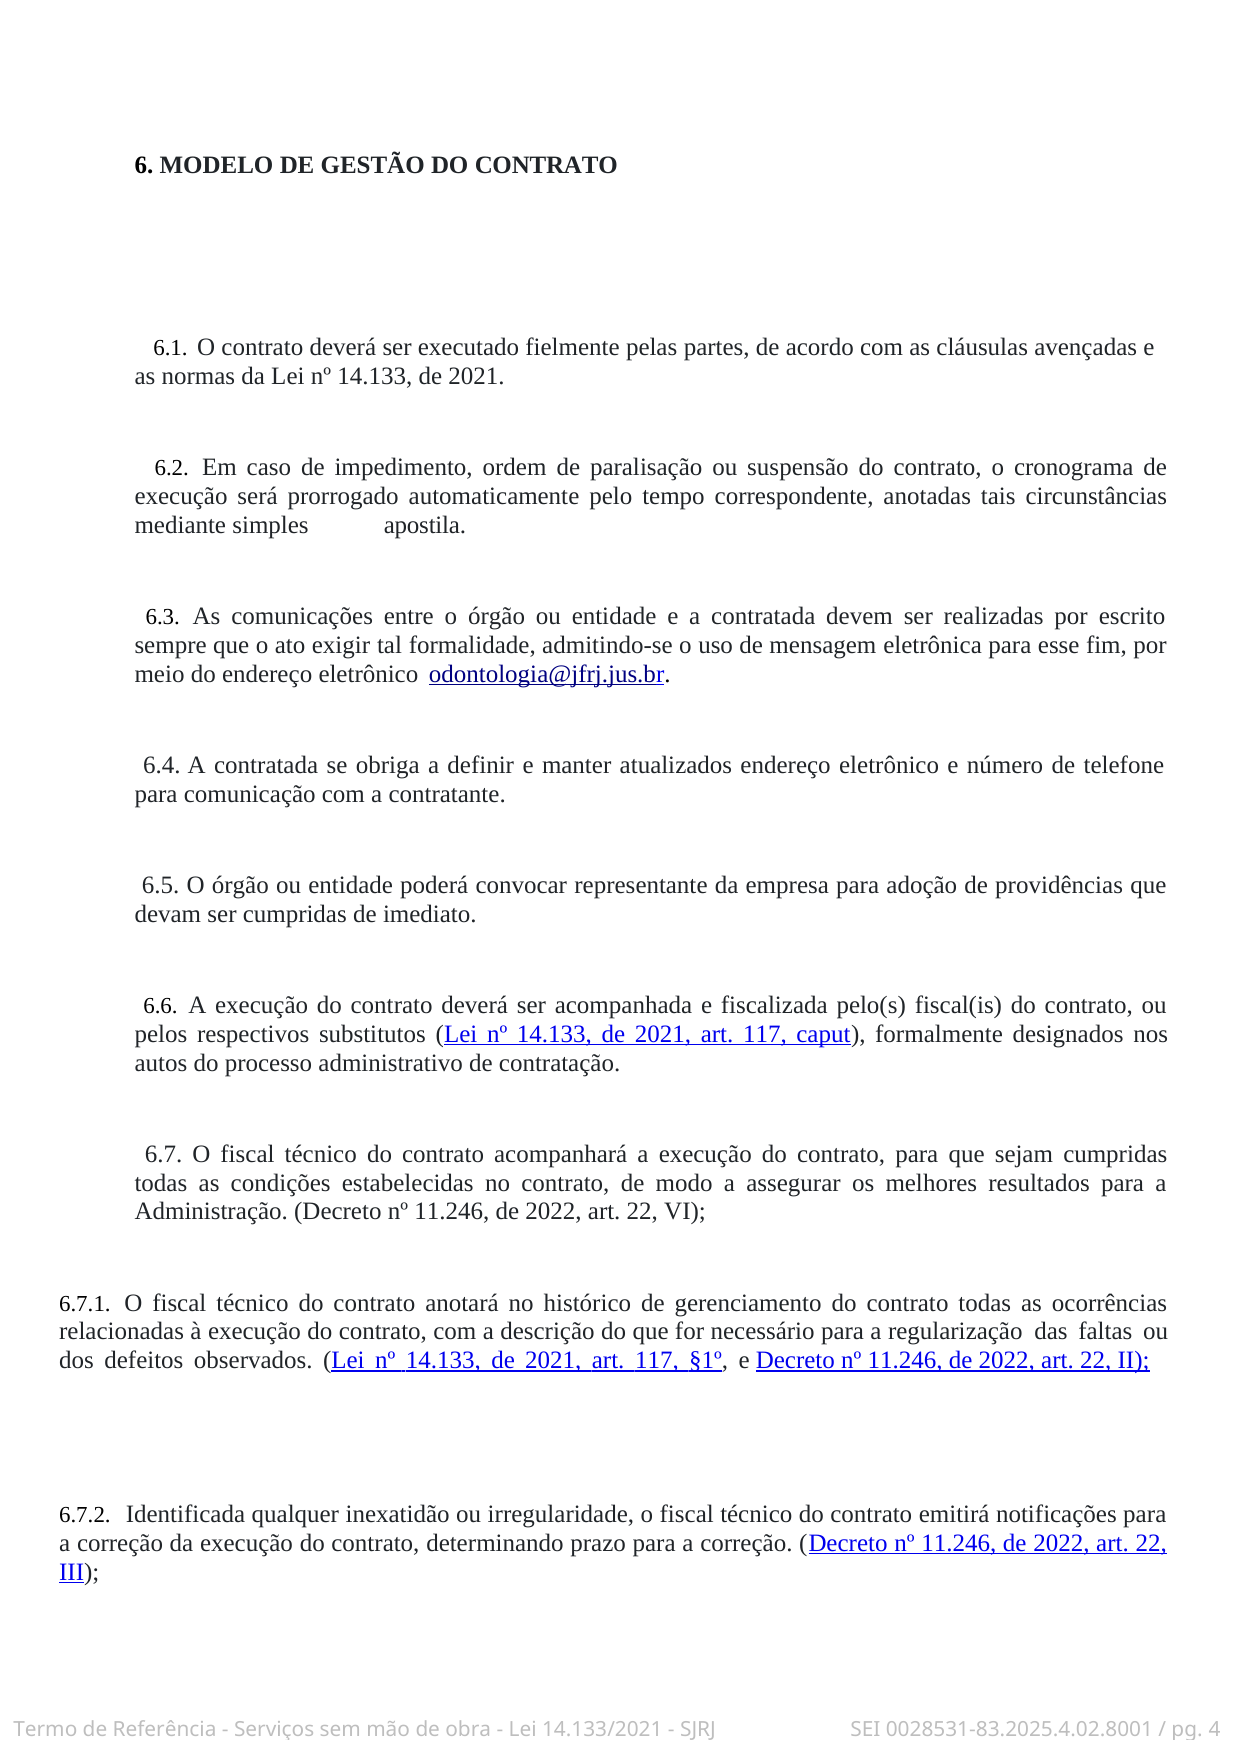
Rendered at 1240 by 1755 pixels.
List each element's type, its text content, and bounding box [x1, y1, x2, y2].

list As comunicações entre o órgão ou entidade e a contratada devem ser realizadas por escrito sempre que o ato exigir tal formalidade, admitindo-se o uso de mensagem eletrônica para esse fim, por meio do endereço eletrônico odontologia@jfrj.jus.br. [134, 601, 1167, 687]
list O órgão ou entidade poderá convocar representante da empresa para adoção de providências que devam ser cumpridas de imediato. [134, 870, 1168, 927]
list Em caso de impedimento, ordem de paralisação ou suspensão do contrato, o cronograma de execução será prorrogado automaticamente pelo tempo correspondente, anotadas tais circunstâncias mediante simples apostila. [134, 452, 1168, 539]
list O contrato deverá ser executado fielmente pelas partes, de acordo com as cláusulas avençadas e as normas da Lei nº 14.133, de 2021. [134, 332, 1154, 390]
list O fiscal técnico do contrato anotará no histórico de gerenciamento do contrato todas as ocorrências relacionadas à execução do contrato, com a descrição do que for necessário para a regularização das faltas ou dos defeitos observados. (Lei nº 14.133, de 2021, art. 117, §1º, e Decreto nº 11.246, de 2022, art. 22, II); [59, 1288, 1168, 1374]
list Identificada qualquer inexatidão ou irregularidade, o fiscal técnico do contrato emitirá notificações para a correção da execução do contrato, determinando prazo para a correção. (Decreto nº 11.246, de 2022, art. 22, III); [59, 1499, 1167, 1585]
list A execução do contrato deverá ser acompanhada e fiscalizada pelo(s) fiscal(is) do contrato, ou pelos respectivos substitutos (Lei nº 14.133, de 2021, art. 117, caput), formalmente designados nos autos do processo administrativo de contratação. [134, 990, 1168, 1076]
list MODELO DE GESTÃO DO CONTRATO [134, 150, 1181, 178]
list O fiscal técnico do contrato acompanhará a execução do contrato, para que sejam cumpridas todas as condições estabelecidas no contrato, de modo a assegurar os melhores resultados para a Administração. (Decreto nº 11.246, de 2022, art. 22, VI); [134, 1139, 1168, 1225]
list A contratada se obriga a definir e manter atualizados endereço eletrônico e número de telefone para comunicação com a contratante. [134, 750, 1165, 807]
